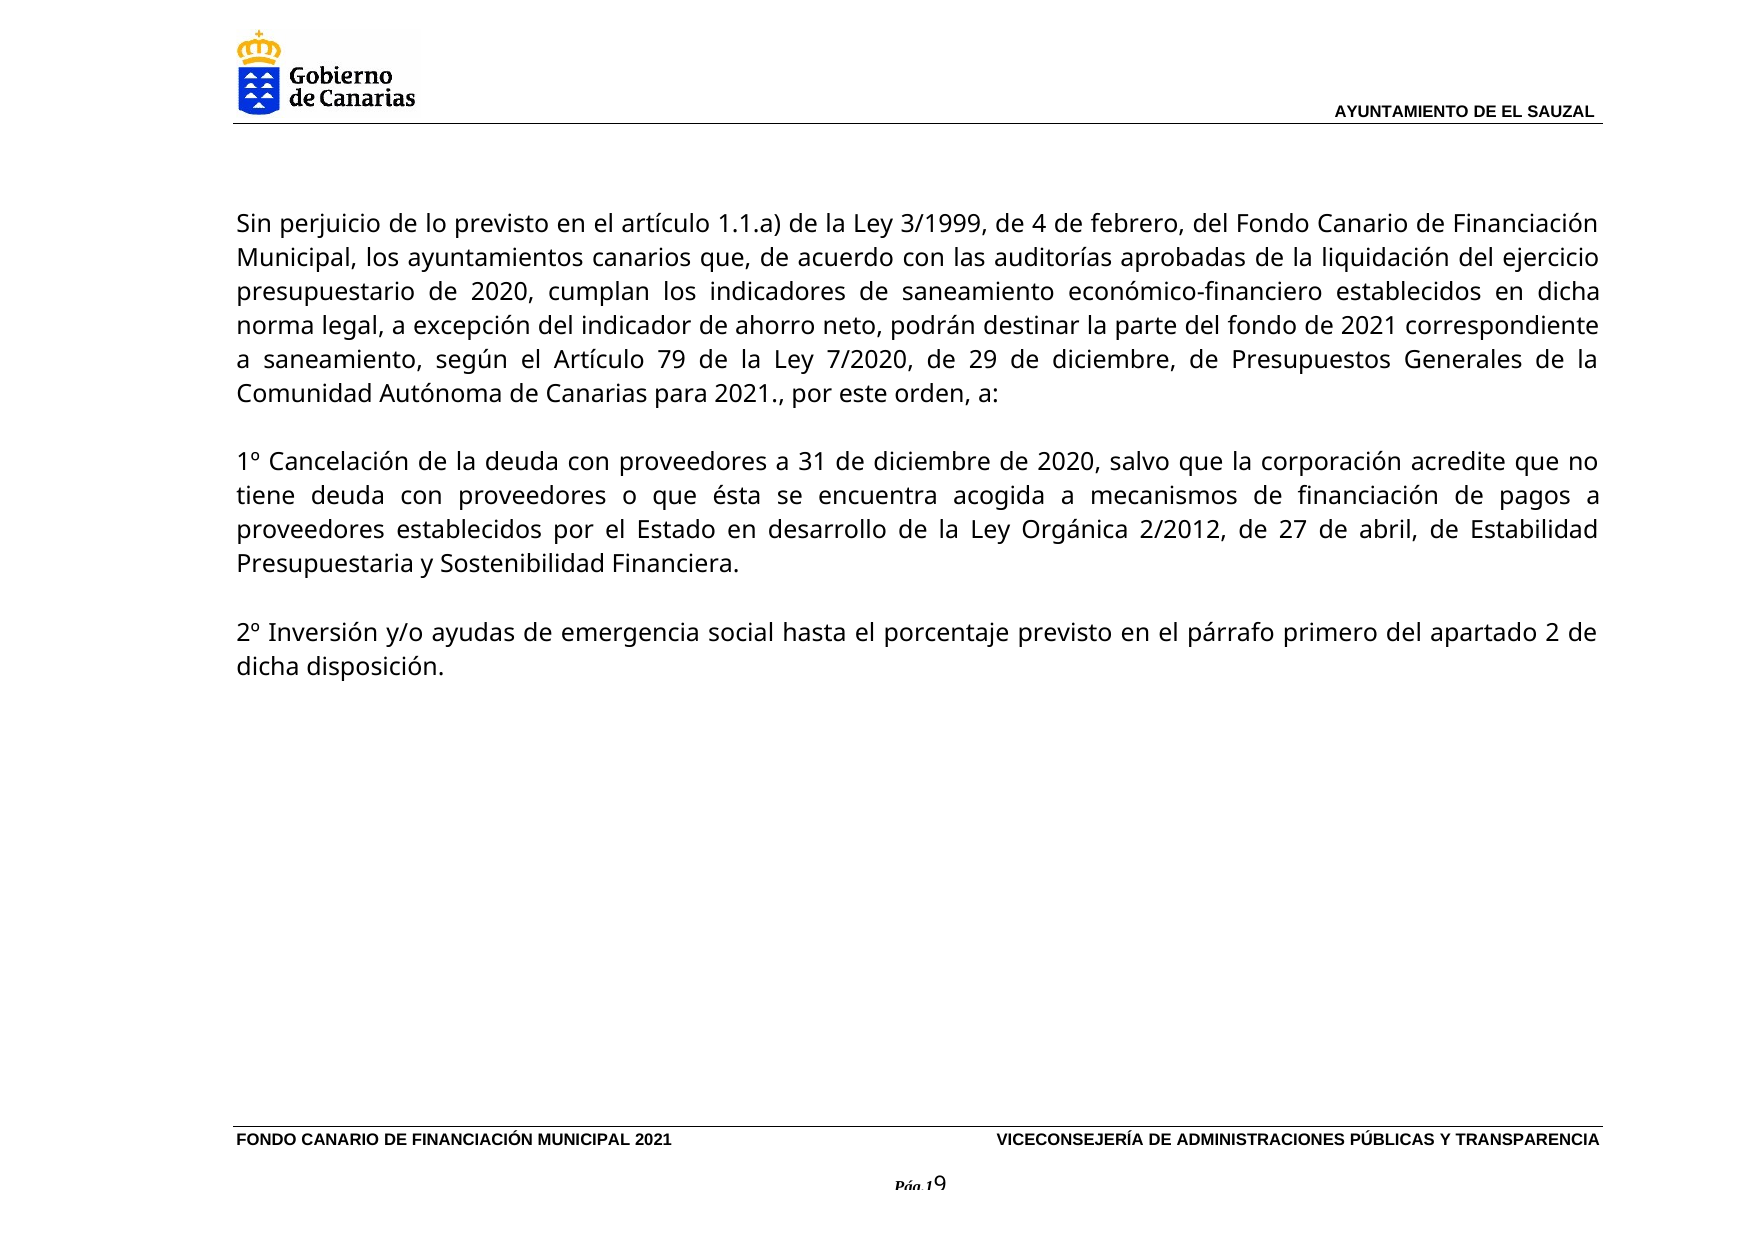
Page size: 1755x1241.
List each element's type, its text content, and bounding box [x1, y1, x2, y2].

text Sin perjuicio de lo previsto en el artículo 1.1.a) de la Ley 3/1999, de 4 de febrero, del Fondo Canario de Financiación Municipal, los ayuntamientos canarios que, de acuerdo con las auditorías aprobadas de la liquidación del ejercicio presupuestario de 2020, cumplan los indicadores de saneamiento económico-financiero establecidos en dicha norma legal, a excepción del indicador de ahorro neto, podrán destinar la parte del fondo de 2021 correspondiente a saneamiento, según el Artículo 79 de la Ley 7/2020, de 29 de diciembre, de Presupuestos Generales de la Comunidad Autónoma de Canarias para 2021., por este orden, a: [236, 205, 1600, 410]
text 2º Inversión y/o ayudas de emergencia social hasta el porcentaje previsto en el párrafo primero del apartado 2 de dicha disposición. [236, 614, 1600, 682]
text 1º Cancelación de la deuda con proveedores a 31 de diciembre de 2020, salvo que la corporación acredite que no tiene deuda con proveedores o que ésta se encuentra acogida a mecanismos de financiación de pagos a proveedores establecidos por el Estado en desarrollo de la Ley Orgánica 2/2012, de 27 de abril, de Estabilidad Presupuestaria y Sostenibilidad Financiera. [236, 444, 1600, 580]
